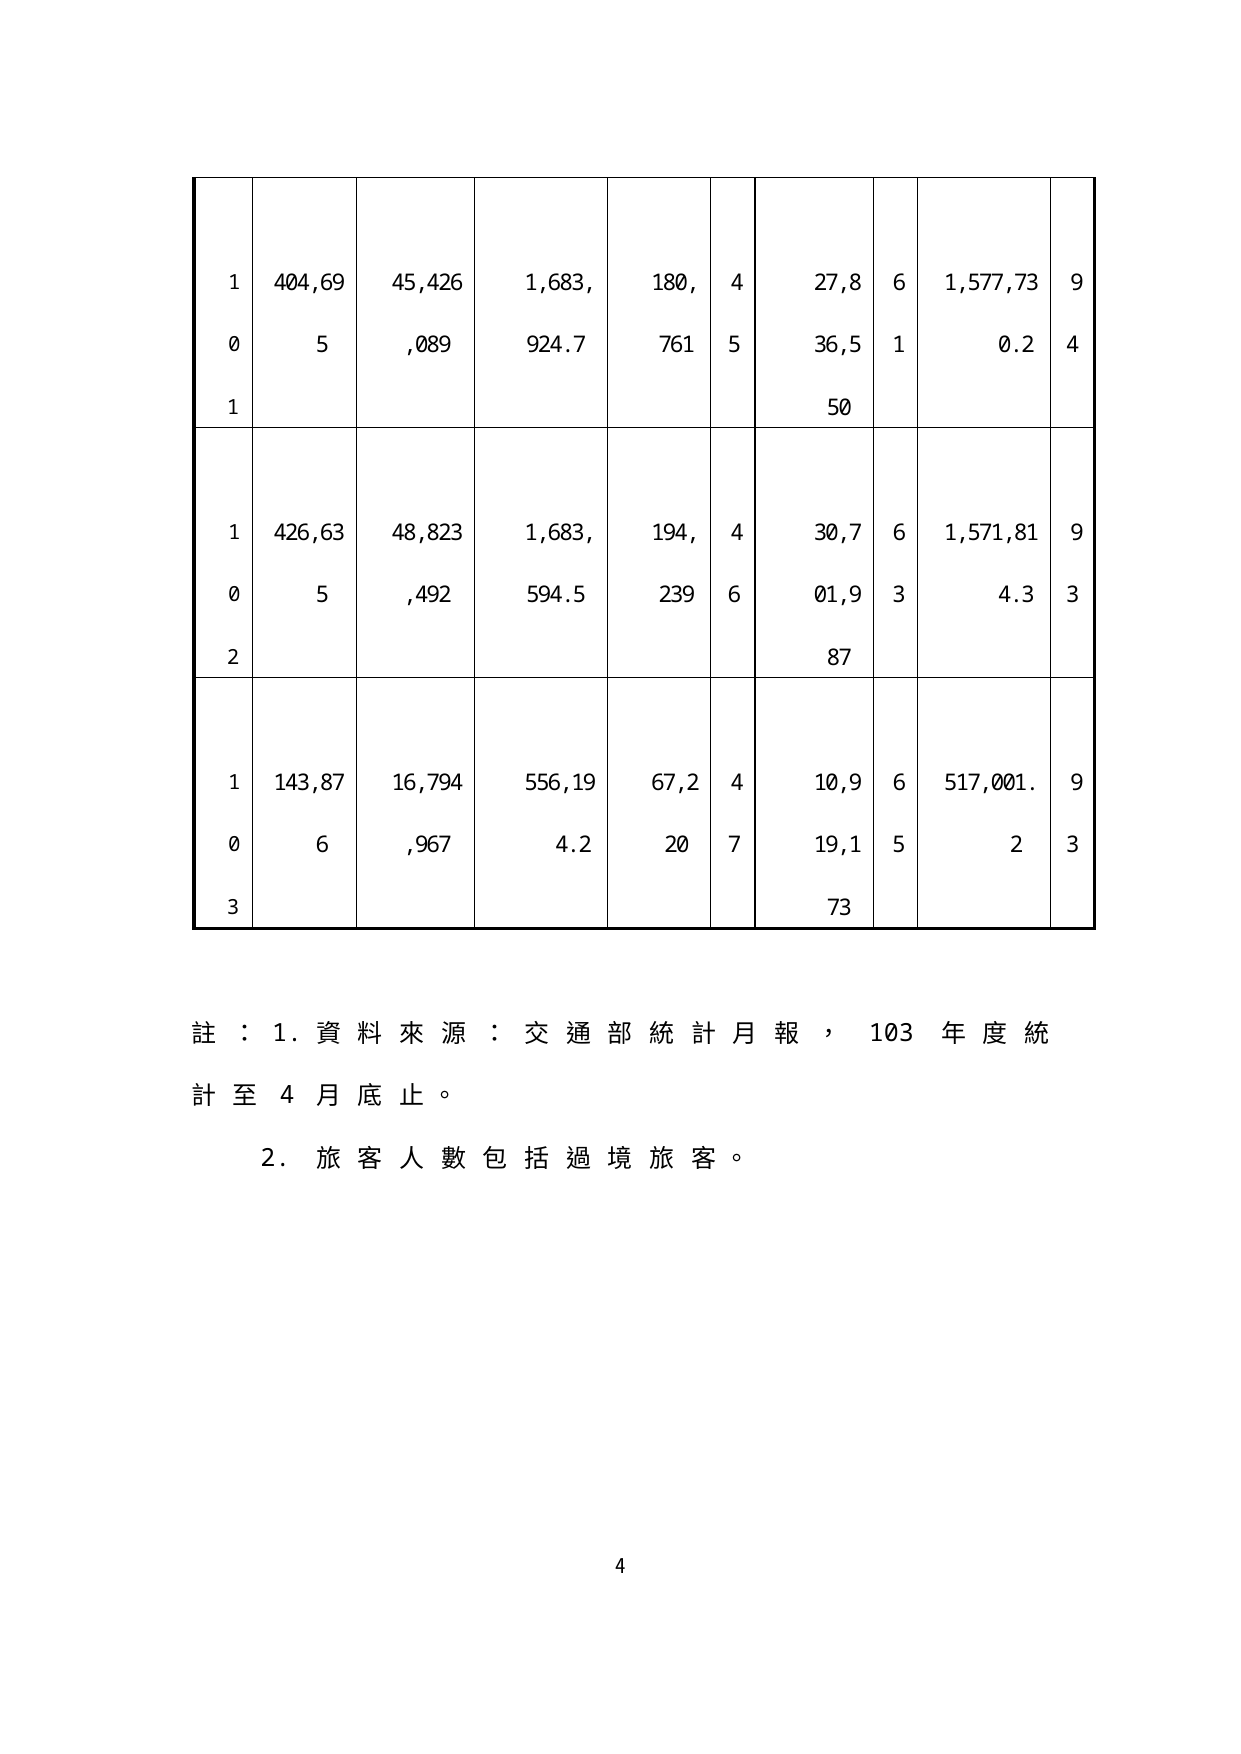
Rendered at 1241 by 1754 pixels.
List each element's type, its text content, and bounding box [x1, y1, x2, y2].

table_cell 16,794,967 [357, 678, 474, 927]
table_cell 101 [196, 178, 252, 427]
table_cell 1,683,924.7 [475, 178, 607, 427]
table_cell 30,701,987 [756, 428, 873, 677]
table_cell 180,761 [608, 178, 710, 427]
table_cell 45 [711, 178, 754, 427]
table_cell 27,836,550 [756, 178, 873, 427]
table_cell 93 [1051, 678, 1093, 927]
table_cell 143,876 [253, 678, 356, 927]
table_cell 1,683,594.5 [475, 428, 607, 677]
table_cell 63 [874, 428, 917, 677]
table_cell 61 [874, 178, 917, 427]
table_cell 1,571,814.3 [918, 428, 1050, 677]
table_cell 94 [1051, 178, 1093, 427]
text 註：1.資料來源：交通部統計月報，103年度統計至4月底止。 [183, 990, 1058, 1115]
table_cell 556,194.2 [475, 678, 607, 927]
table_cell 102 [196, 428, 252, 677]
table_cell 46 [711, 428, 754, 677]
table_cell 1,577,730.2 [918, 178, 1050, 427]
table_cell 47 [711, 678, 754, 927]
table_cell 426,635 [253, 428, 356, 677]
table_cell 103 [196, 678, 252, 927]
table_cell 517,001.2 [918, 678, 1050, 927]
table_cell 48,823,492 [357, 428, 474, 677]
table_cell 10,919,173 [756, 678, 873, 927]
table_cell 67,220 [608, 678, 710, 927]
text 2.旅客人數包括過境旅客。 [183, 1115, 1058, 1177]
table_cell 45,426,089 [357, 178, 474, 427]
table_cell 65 [874, 678, 917, 927]
table_cell 194,239 [608, 428, 710, 677]
table_cell 404,695 [253, 178, 356, 427]
table_cell 93 [1051, 428, 1093, 677]
